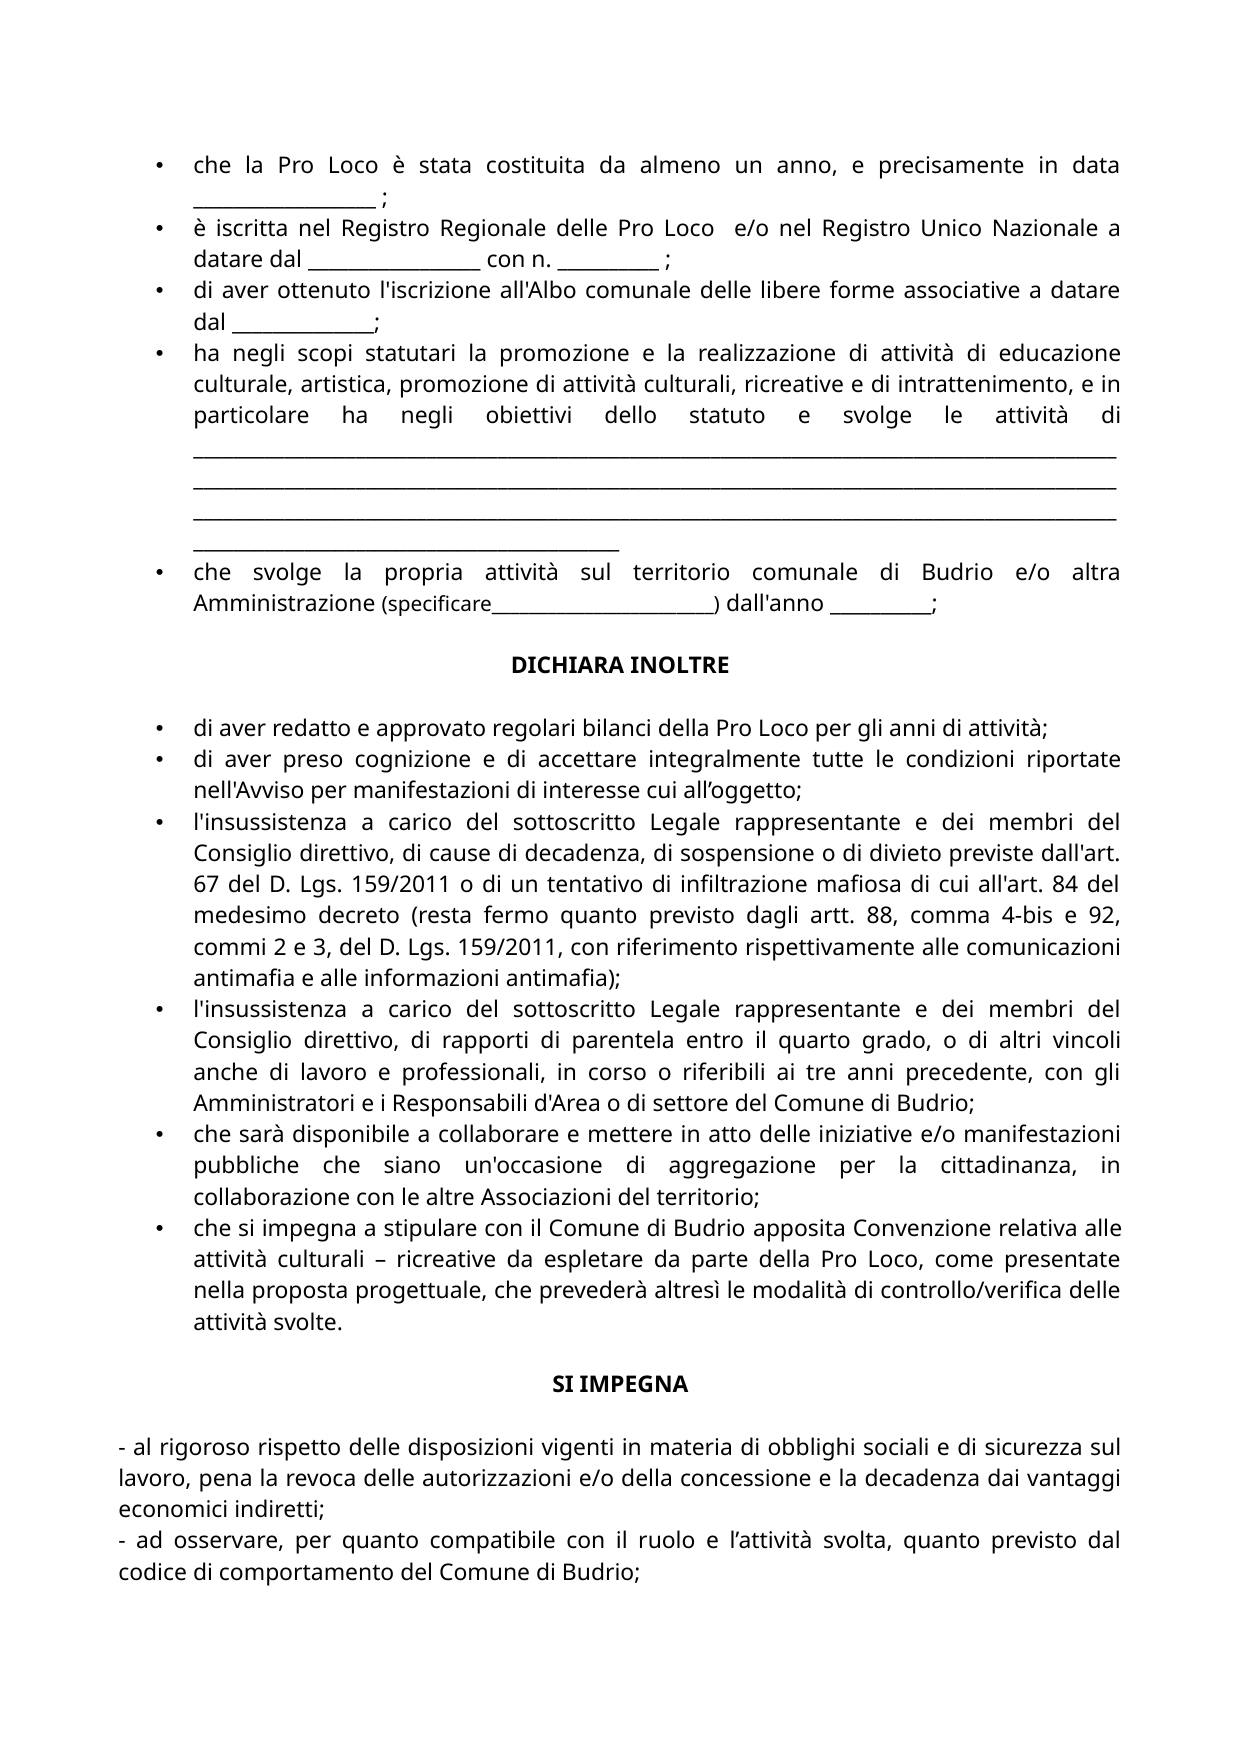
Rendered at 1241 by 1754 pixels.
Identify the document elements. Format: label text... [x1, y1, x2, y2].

list che sarà disponibile a collaborare e mettere in atto delle iniziative e/o manifestazioni pubbliche che siano un'occasione di aggregazione per la cittadinanza, in collaborazione con le altre Associazioni del territorio; [156, 1118, 1122, 1212]
text DICHIARA INOLTRE [118, 649, 1122, 681]
list l'insussistenza a carico del sottoscritto Legale rappresentante e dei membri del Consiglio direttivo, di rapporti di parentela entro il quarto grado, o di altri vincoli anche di lavoro e professionali, in corso o riferibili ai tre anni precedente, con gli Amministratori e i Responsabili d'Area o di settore del Comune di Budrio; [156, 993, 1122, 1118]
text - al rigoroso rispetto delle disposizioni vigenti in materia di obblighi sociali e di sicurezza sul lavoro, pena la revoca delle autorizzazioni e/o della concessione e la decadenza dai vantaggi economici indiretti; [118, 1431, 1122, 1524]
list di aver ottenuto l'iscrizione all'Albo comunale delle libere forme associative a datare dal ______________; [156, 274, 1122, 337]
list di aver preso cognizione e di accettare integralmente tutte le condizioni riportate nell'Avviso per manifestazioni di interesse cui all’oggetto; [156, 743, 1122, 806]
text - ad osservare, per quanto compatibile con il ruolo e l’attività svolta, quanto previsto dal codice di comportamento del Comune di Budrio; [118, 1524, 1122, 1587]
text SI IMPEGNA [118, 1368, 1122, 1399]
list che si impegna a stipulare con il Comune di Budrio apposita Convenzione relativa alle attività culturali – ricreative da espletare da parte della Pro Loco, come presentate nella proposta progettuale, che prevederà altresì le modalità di controllo/verifica delle attività svolte. [156, 1212, 1122, 1337]
list che svolge la propria attività sul territorio comunale di Budrio e/o altra Amministrazione (specificare________________________) dall'anno __________; [156, 556, 1122, 618]
list che la Pro Loco è stata costituita da almeno un anno, e precisamente in data __________________ ; [156, 149, 1122, 212]
list ha negli scopi statutari la promozione e la realizzazione di attività di educazione culturale, artistica, promozione di attività culturali, ricreative e di intrattenimento, e in particolare ha negli obiettivi dello statuto e svolge le attività di ___________________________________________________________________________________________________________________________________________________________________________________________________________________________________________________________________________________________________________________________ [156, 337, 1122, 556]
list è iscritta nel Registro Regionale delle Pro Loco e/o nel Registro Unico Nazionale a datare dal _________________ con n. __________ ; [156, 212, 1122, 274]
list di aver redatto e approvato regolari bilanci della Pro Loco per gli anni di attività; [156, 712, 1122, 743]
list l'insussistenza a carico del sottoscritto Legale rappresentante e dei membri del Consiglio direttivo, di cause di decadenza, di sospensione o di divieto previste dall'art. 67 del D. Lgs. 159/2011 o di un tentativo di infiltrazione mafiosa di cui all'art. 84 del medesimo decreto (resta fermo quanto previsto dagli artt. 88, comma 4-bis e 92, commi 2 e 3, del D. Lgs. 159/2011, con riferimento rispettivamente alle comunicazioni antimafia e alle informazioni antimafia); [156, 806, 1122, 993]
